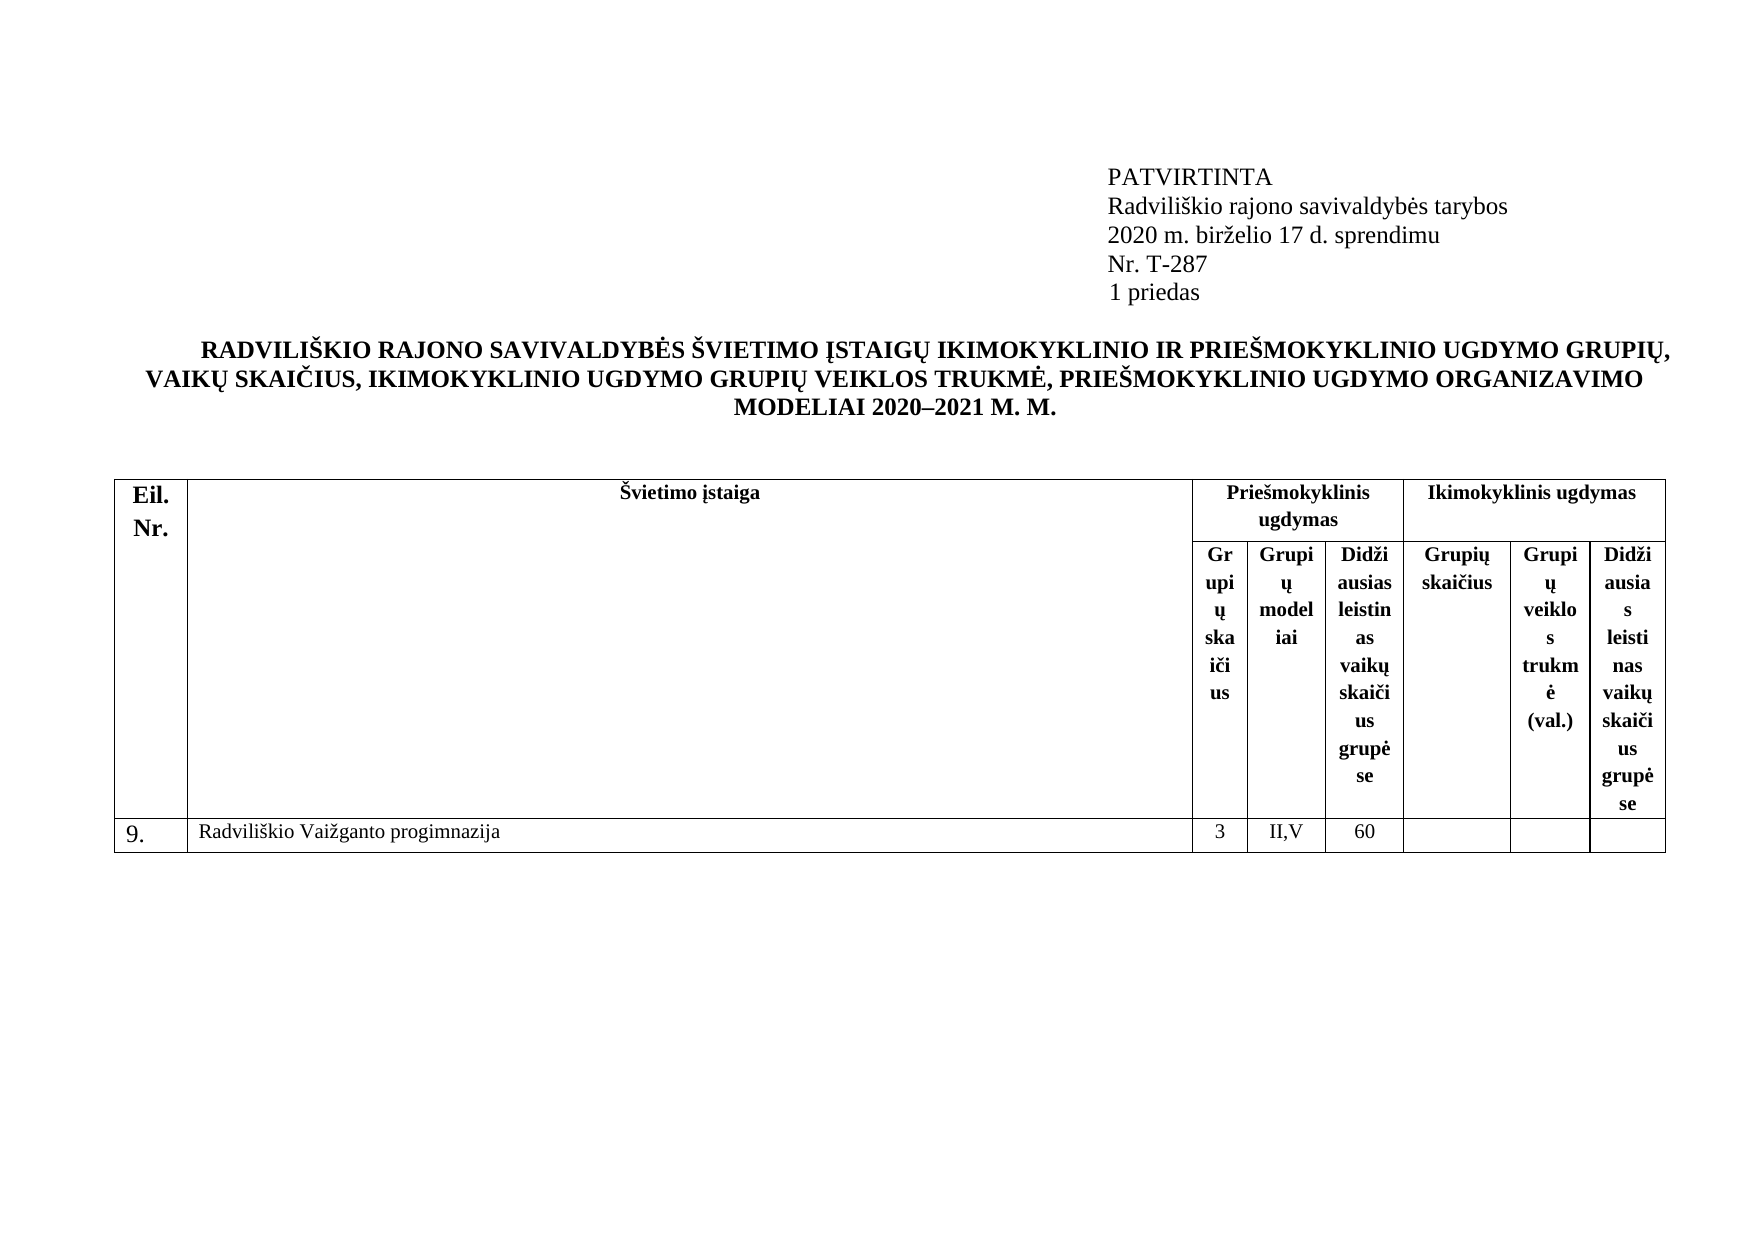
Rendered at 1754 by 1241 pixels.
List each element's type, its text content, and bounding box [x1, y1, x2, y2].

table_cell Didžiausias leistinas vaikų skaičius grupėse [1591, 542, 1665, 818]
text Radviliškio rajono savivaldybės tarybos [1107, 191, 1711, 220]
table_cell [1404, 819, 1510, 852]
table_cell [1666, 818, 1708, 852]
table_cell Grupių veiklos trukmė (val.) [1511, 542, 1589, 818]
table_cell [1666, 541, 1708, 818]
table_cell Didžiausias leistinas vaikų skaičius grupėse [1326, 542, 1403, 818]
table_cell [1511, 819, 1589, 852]
text 1 priedas [934, 277, 1711, 306]
table_header Ikimokyklinis ugdymas [1404, 480, 1665, 541]
table_cell 3 [1193, 819, 1247, 852]
table_header [1666, 479, 1708, 510]
table_header Švietimo įstaiga [188, 480, 1192, 818]
table_cell 9. [115, 819, 187, 852]
text RADVILIŠKIO RAJONO SAVIVALDYBĖS ŠVIETIMO ĮSTAIGŲ IKIMOKYKLINIO IR PRIEŠMOKYKLINIO UGDYMO GRUPIŲ, VAIKŲ SKAIČIUS, IKIMOKYKLINIO UGDYMO GRUPIŲ VEIKLOS TRUKMĖ, PRIEŠMOKYKLINIO UGDYMO ORGANIZAVIMO MODELIAI 2020–2021 M. M. [103, 335, 1686, 421]
text PATVIRTINTA [1107, 162, 1711, 191]
table_cell 60 [1326, 819, 1403, 852]
table_cell [1666, 510, 1708, 541]
table_cell Grupių modeliai [1248, 542, 1325, 818]
table_cell Grupių skaičius [1193, 542, 1247, 818]
table_cell Radviliškio Vaižganto progimnazija [188, 819, 1192, 852]
table_cell [1591, 819, 1665, 852]
table_header Priešmokyklinis ugdymas [1193, 480, 1403, 541]
table_cell II,V [1248, 819, 1325, 852]
text 2020 m. birželio 17 d. sprendimu [1107, 220, 1711, 249]
text Nr. T-287 [1107, 249, 1711, 277]
table_header Eil. Nr. [115, 480, 187, 818]
table_cell Grupių skaičius [1404, 542, 1510, 818]
